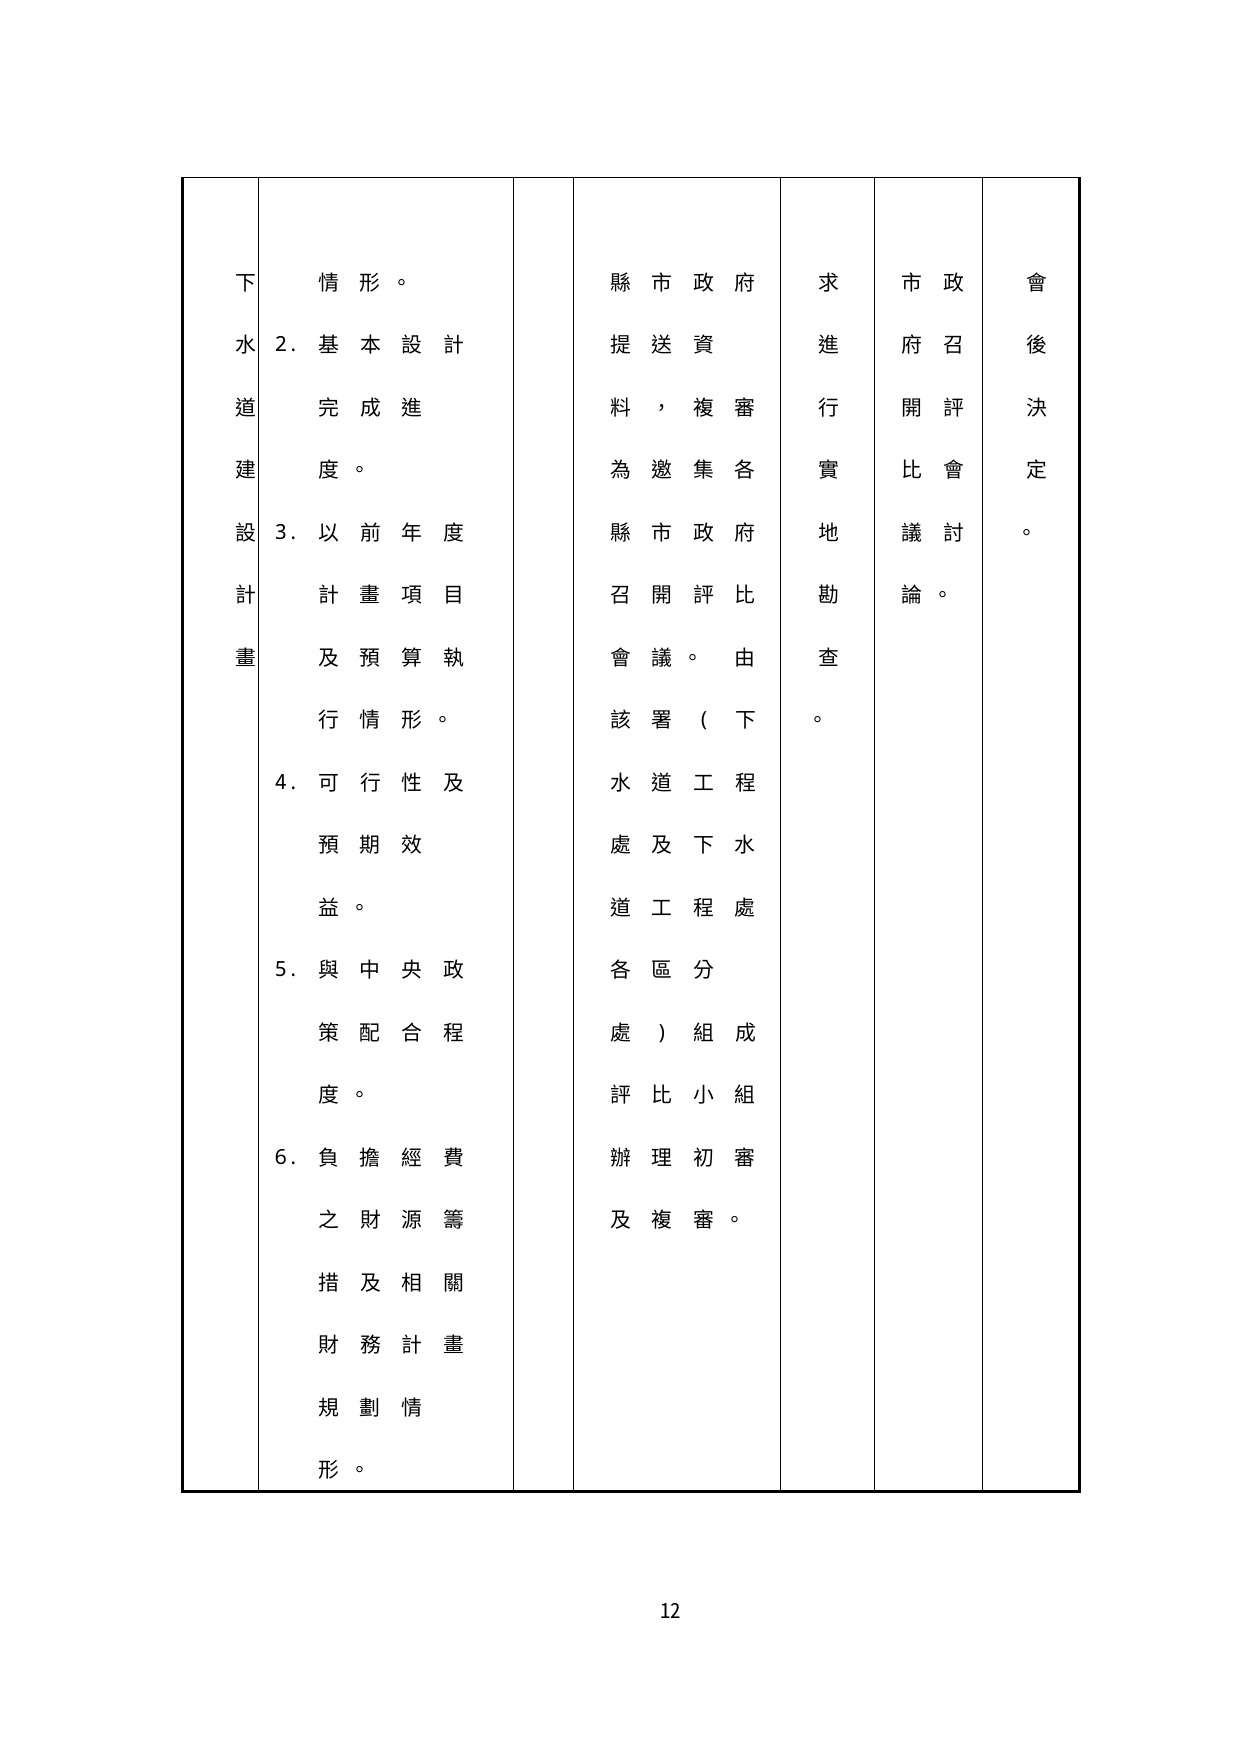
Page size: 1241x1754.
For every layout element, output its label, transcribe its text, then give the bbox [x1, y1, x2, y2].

table_cell 情形。 2.基本設計完成進度。 3.以前年度計畫項目及預算執行情形。 4.可行性及預期效益。 5.與中央政策配合程度。 6.負擔經費之財源籌措及相關財務計畫規劃情形。 [259, 178, 513, 1490]
table_cell 市政府召開評比會議討論。 [875, 178, 982, 1490]
table_cell 會後決定。 [983, 178, 1078, 1490]
table_cell 求進行實地勘查。 [781, 178, 874, 1490]
table_cell 下水道建設計畫 [184, 178, 258, 1490]
table_cell 無 [514, 178, 573, 1490]
table_cell 初審為書面審查各縣市政府提送資料，複審為邀集各縣市政府召開評比會議。由該署(下水道工程處及下水道工程處各區分處)組成評比小組辦理初審及複審。 [574, 178, 780, 1490]
